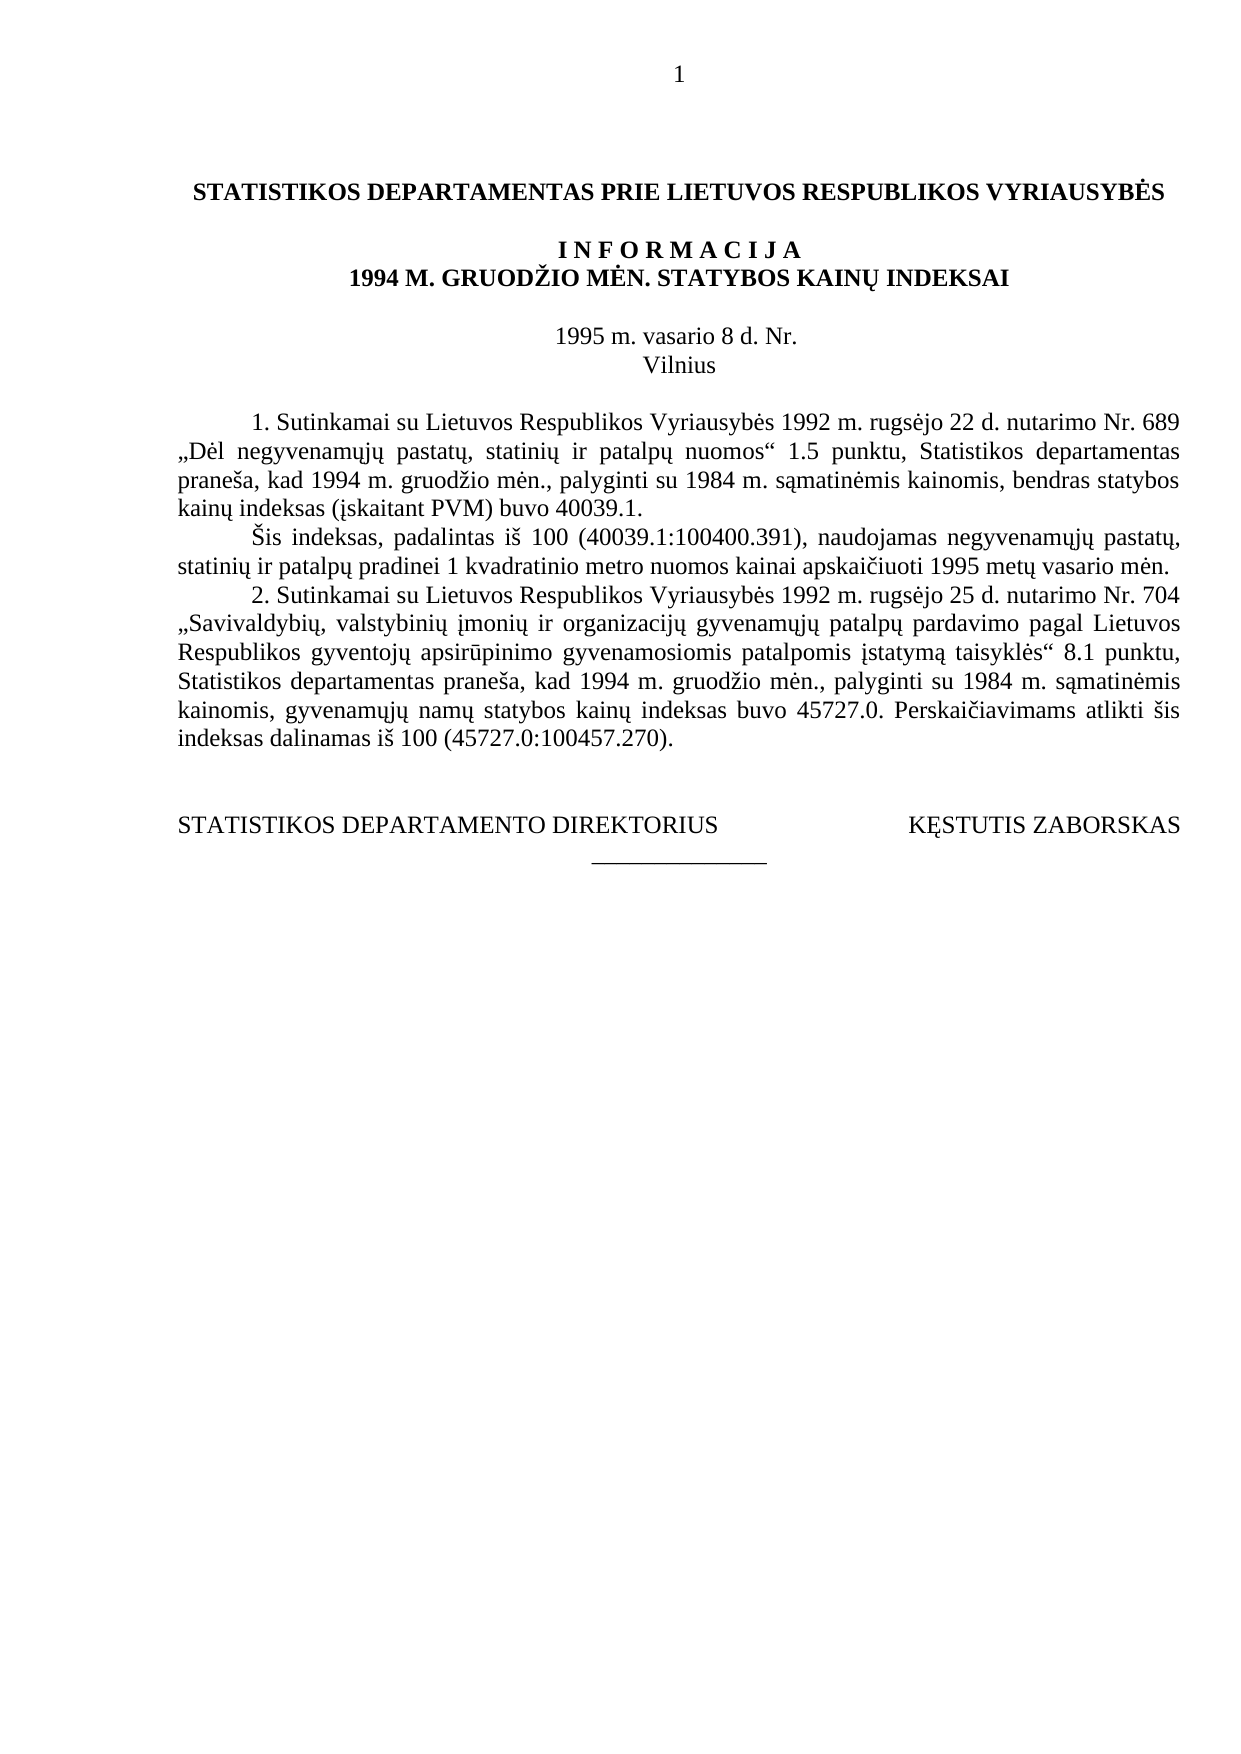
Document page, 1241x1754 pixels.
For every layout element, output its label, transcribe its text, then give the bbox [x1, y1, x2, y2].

text ______________ [177, 838, 1181, 867]
text 1994 M. GRUODŽIO MĖN. STATYBOS KAINŲ INDEKSAI [177, 263, 1181, 292]
text Šis indeksas, padalintas iš 100 (40039.1:100400.391), naudojamas negyvenamųjų pastatų, statinių ir patalpų pradinei 1 kvadratinio metro nuomos kainai apskaičiuoti 1995 metų vasario mėn. [177, 522, 1181, 580]
text 1. Sutinkamai su Lietuvos Respublikos Vyriausybės 1992 m. rugsėjo 22 d. nutarimo Nr. 689 „Dėl negyvenamųjų pastatų, statinių ir patalpų nuomos“ 1.5 punktu, Statistikos departamentas praneša, kad 1994 m. gruodžio mėn., palyginti su 1984 m. sąmatinėmis kainomis, bendras statybos kainų indeksas (įskaitant PVM) buvo 40039.1. [177, 407, 1181, 522]
text STATISTIKOS DEPARTAMENTAS PRIE LIETUVOS RESPUBLIKOS VYRIAUSYBĖS [177, 177, 1181, 206]
text 2. Sutinkamai su Lietuvos Respublikos Vyriausybės 1992 m. rugsėjo 25 d. nutarimo Nr. 704 „Savivaldybių, valstybinių įmonių ir organizacijų gyvenamųjų patalpų pardavimo pagal Lietuvos Respublikos gyventojų apsirūpinimo gyvenamosiomis patalpomis įstatymą taisyklės“ 8.1 punktu, Statistikos departamentas praneša, kad 1994 m. gruodžio mėn., palyginti su 1984 m. sąmatinėmis kainomis, gyvenamųjų namų statybos kainų indeksas buvo 45727.0. Perskaičiavimams atlikti šis indeksas dalinamas iš 100 (45727.0:100457.270). [177, 580, 1181, 752]
text STATISTIKOS DEPARTAMENTO DIREKTORIUS KĘSTUTIS ZABORSKAS [177, 810, 1181, 838]
text I N F O R M A C I J A [177, 235, 1181, 263]
text 1995 m. vasario 8 d. Nr. [177, 321, 1181, 350]
text Vilnius [177, 350, 1181, 378]
